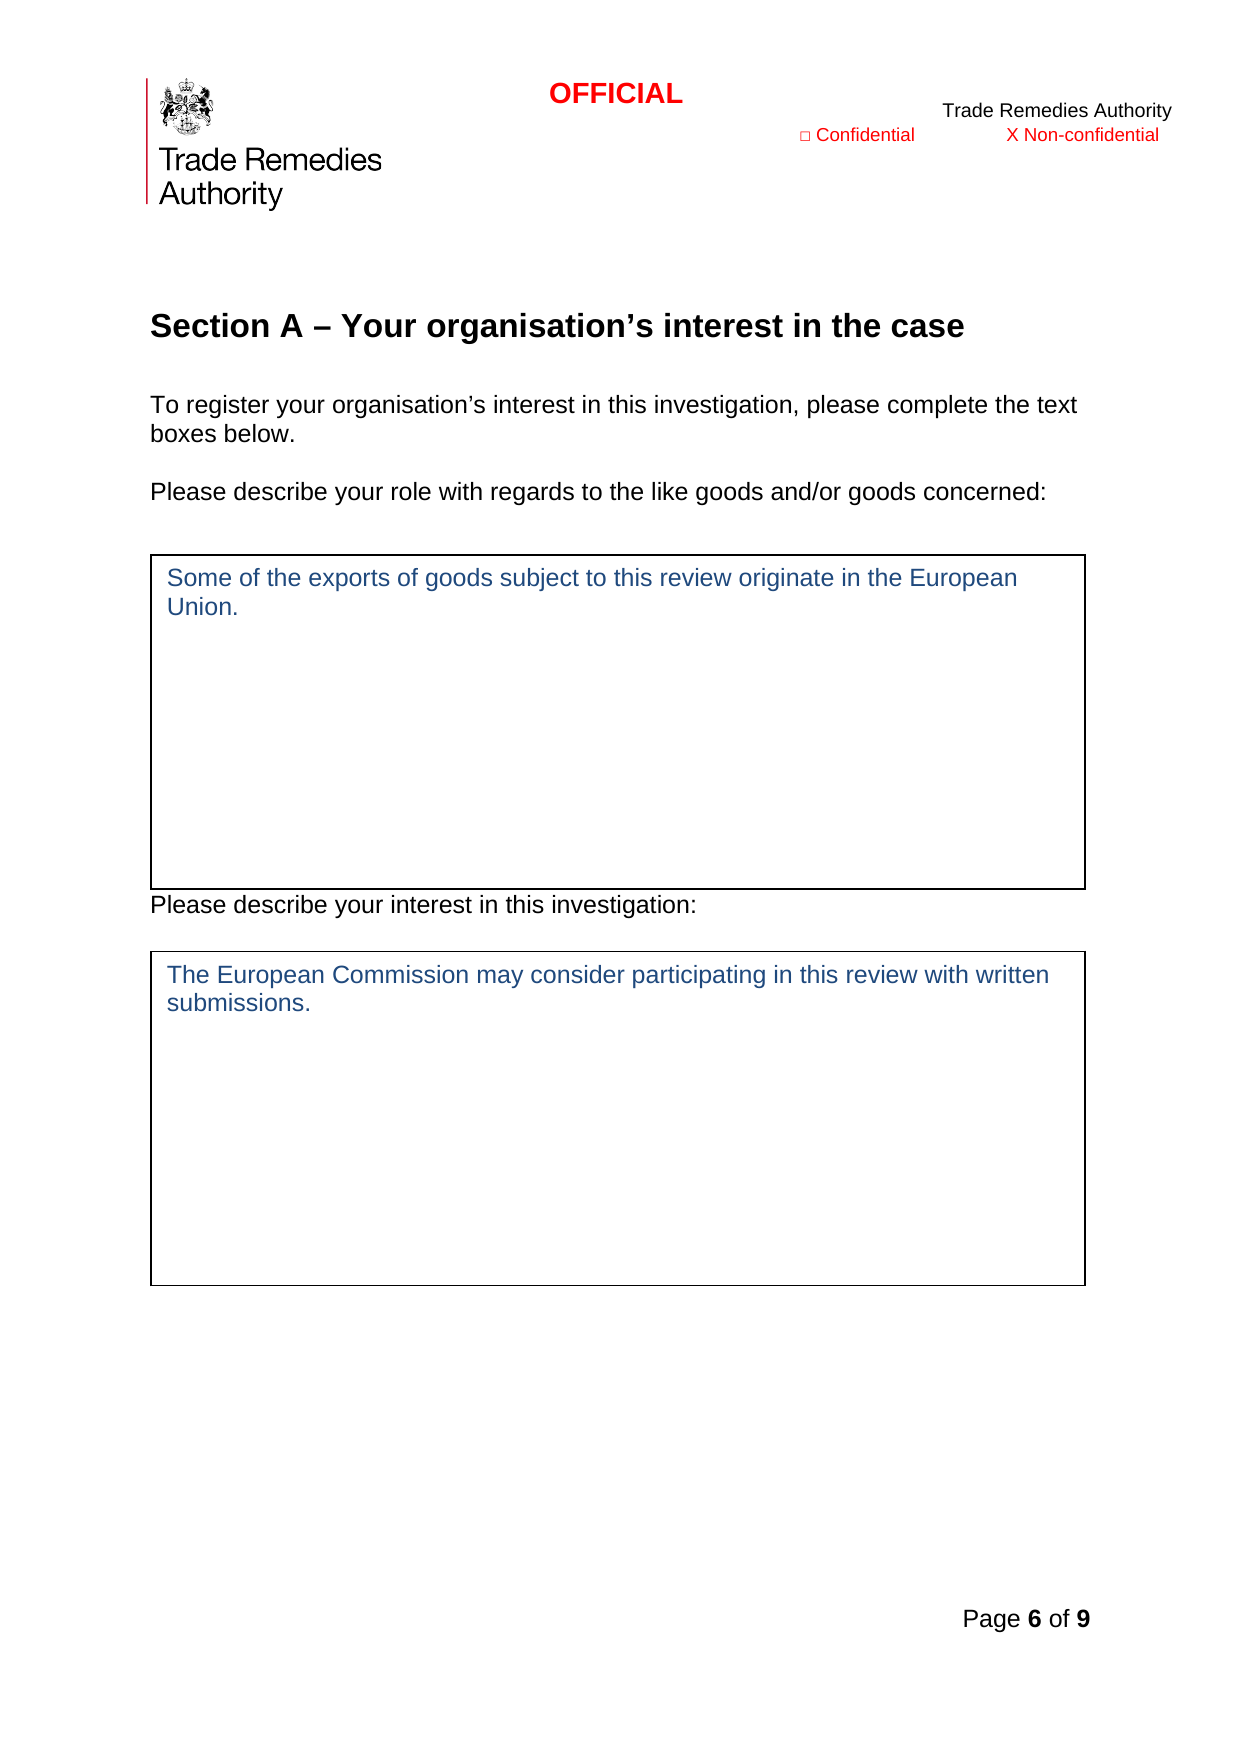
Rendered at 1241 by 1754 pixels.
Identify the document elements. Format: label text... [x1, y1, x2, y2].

text Please describe your role with regards to the like goods and/or goods concerned: [150, 476, 1090, 505]
subtitle Section A – Your organisation’s interest in the case [150, 306, 1090, 345]
text Some of the exports of goods subject to this review originate in the European Union. [167, 563, 1069, 620]
text Please describe your interest in this investigation: [150, 591, 1090, 918]
text To register your organisation’s interest in this investigation, please complete the text boxes below. [150, 390, 1090, 448]
text The European Commission may consider participating in this review with written submissions. [167, 960, 1069, 1017]
